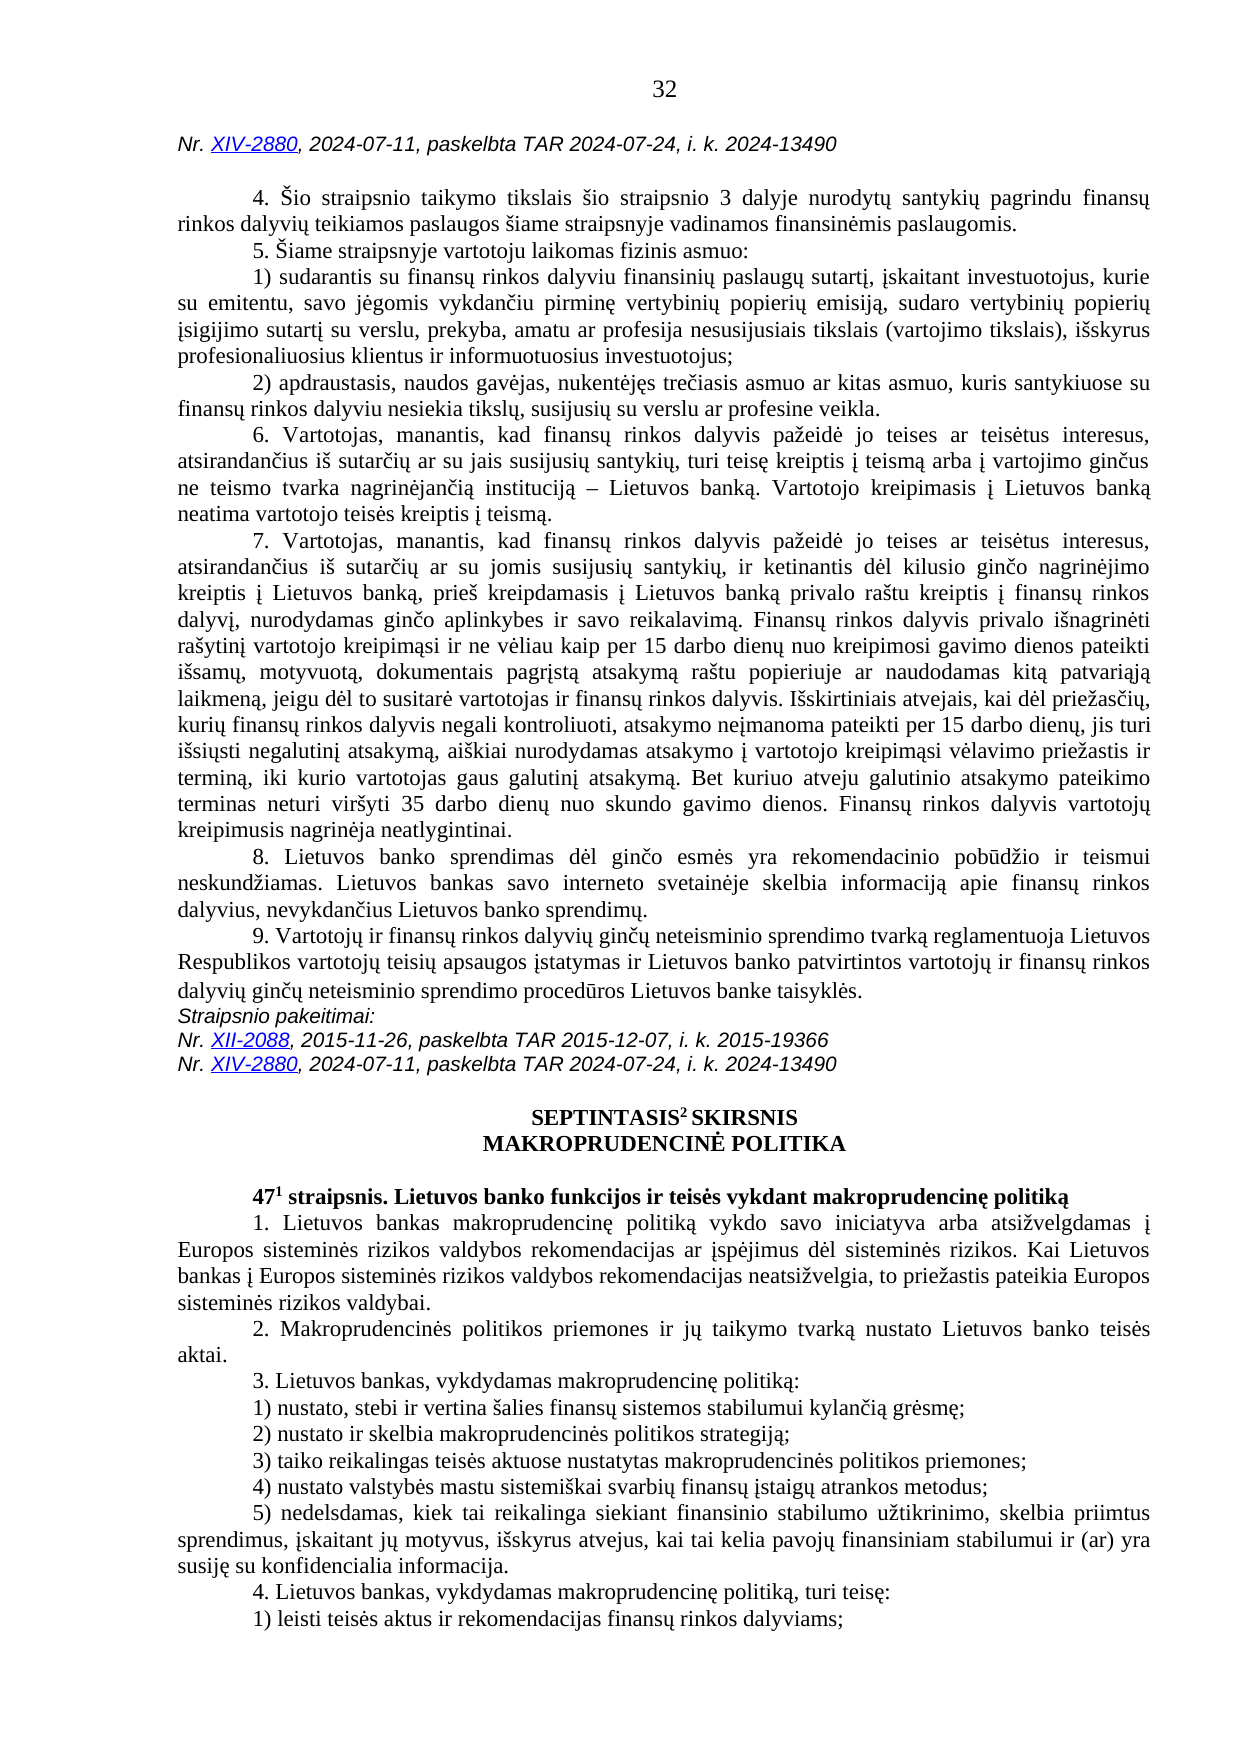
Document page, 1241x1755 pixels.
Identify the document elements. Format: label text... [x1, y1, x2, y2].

text 1) sudarantis su finansų rinkos dalyviu finansinių paslaugų sutartį, įskaitant investuotojus, kurie su emitentu, savo jėgomis vykdančiu pirminę vertybinių popierių emisiją, sudaro vertybinių popierių įsigijimo sutartį su verslu, prekyba, amatu ar profesija nesusijusiais tikslais (vartojimo tikslais), išskyrus profesionaliuosius klientus ir informuotuosius investuotojus; [177, 263, 1152, 368]
text Nr. XII-2088, 2015-11-26, paskelbta TAR 2015-12-07, i. k. 2015-19366 [177, 1027, 1152, 1051]
text 2) apdraustasis, naudos gavėjas, nukentėjęs trečiasis asmuo ar kitas asmuo, kuris santykiuose su finansų rinkos dalyviu nesiekia tikslų, susijusių su verslu ar profesine veikla. [177, 368, 1152, 421]
text 471 straipsnis. Lietuvos banko funkcijos ir teisės vykdant makroprudencinę politiką [252, 1183, 1152, 1209]
text SEPTINTASIS2 SKIRSNIS [177, 1104, 1152, 1130]
text Nr. XIV-2880, 2024-07-11, paskelbta TAR 2024-07-24, i. k. 2024-13490 [177, 1051, 1152, 1075]
text 7. Vartotojas, manantis, kad finansų rinkos dalyvis pažeidė jo teises ar teisėtus interesus, atsirandančius iš sutarčių ar su jomis susijusių santykių, ir ketinantis dėl kilusio ginčo nagrinėjimo kreiptis į Lietuvos banką, prieš kreipdamasis į Lietuvos banką privalo raštu kreiptis į finansų rinkos dalyvį, nurodydamas ginčo aplinkybes ir savo reikalavimą. Finansų rinkos dalyvis privalo išnagrinėti rašytinį vartotojo kreipimąsi ir ne vėliau kaip per 15 darbo dienų nuo kreipimosi gavimo dienos pateikti išsamų, motyvuotą, dokumentais pagrįstą atsakymą raštu popieriuje ar naudodamas kitą patvariąją laikmeną, jeigu dėl to susitarė vartotojas ir finansų rinkos dalyvis. Išskirtiniais atvejais, kai dėl priežasčių, kurių finansų rinkos dalyvis negali kontroliuoti, atsakymo neįmanoma pateikti per 15 darbo dienų, jis turi išsiųsti negalutinį atsakymą, aiškiai nurodydamas atsakymo į vartotojo kreipimąsi vėlavimo priežastis ir terminą, iki kurio vartotojas gaus galutinį atsakymą. Bet kuriuo atveju galutinio atsakymo pateikimo terminas neturi viršyti 35 darbo dienų nuo skundo gavimo dienos. Finansų rinkos dalyvis vartotojų kreipimusis nagrinėja neatlygintinai. [177, 527, 1152, 843]
text 3. Lietuvos bankas, vykdydamas makroprudencinę politiką: [177, 1368, 1152, 1394]
text 5. Šiame straipsnyje vartotoju laikomas fizinis asmuo: [177, 237, 1152, 263]
text Straipsnio pakeitimai: [177, 1003, 1152, 1027]
text Nr. XIV-2880, 2024-07-11, paskelbta TAR 2024-07-24, i. k. 2024-13490 [177, 131, 1152, 155]
text 5) nedelsdamas, kiek tai reikalinga siekiant finansinio stabilumo užtikrinimo, skelbia priimtus sprendimus, įskaitant jų motyvus, išskyrus atvejus, kai tai kelia pavojų finansiniam stabilumui ir (ar) yra susiję su konfidencialia informacija. [177, 1499, 1152, 1578]
text 4. Šio straipsnio taikymo tikslais šio straipsnio 3 dalyje nurodytų santykių pagrindu finansų rinkos dalyvių teikiamos paslaugos šiame straipsnyje vadinamos finansinėmis paslaugomis. [177, 184, 1152, 237]
text 9. Vartotojų ir finansų rinkos dalyvių ginčų neteisminio sprendimo tvarką reglamentuoja Lietuvos Respublikos vartotojų teisių apsaugos įstatymas ir Lietuvos banko patvirtintos vartotojų ir finansų rinkos dalyvių ginčų neteisminio sprendimo procedūros Lietuvos banke taisyklės. [177, 922, 1152, 1003]
text 1) nustato, stebi ir vertina šalies finansų sistemos stabilumui kylančią grėsmę; [177, 1394, 1152, 1420]
text 4. Lietuvos bankas, vykdydamas makroprudencinę politiką, turi teisę: [177, 1578, 1152, 1605]
text 2) nustato ir skelbia makroprudencinės politikos strategiją; [177, 1420, 1152, 1447]
text 1) leisti teisės aktus ir rekomendacijas finansų rinkos dalyviams; [177, 1605, 1152, 1631]
text 8. Lietuvos banko sprendimas dėl ginčo esmės yra rekomendacinio pobūdžio ir teismui neskundžiamas. Lietuvos bankas savo interneto svetainėje skelbia informaciją apie finansų rinkos dalyvius, nevykdančius Lietuvos banko sprendimų. [177, 843, 1152, 922]
text 6. Vartotojas, manantis, kad finansų rinkos dalyvis pažeidė jo teises ar teisėtus interesus, atsirandančius iš sutarčių ar su jais susijusių santykių, turi teisę kreiptis į teismą arba į vartojimo ginčus ne teismo tvarka nagrinėjančią instituciją – Lietuvos banką. Vartotojo kreipimasis į Lietuvos banką neatima vartotojo teisės kreiptis į teismą. [177, 421, 1152, 527]
text 2. Makroprudencinės politikos priemones ir jų taikymo tvarką nustato Lietuvos banko teisės aktai. [177, 1315, 1152, 1368]
text 4) nustato valstybės mastu sistemiškai svarbių finansų įstaigų atrankos metodus; [177, 1473, 1152, 1499]
text 1. Lietuvos bankas makroprudencinę politiką vykdo savo iniciatyva arba atsižvelgdamas į Europos sisteminės rizikos valdybos rekomendacijas ar įspėjimus dėl sisteminės rizikos. Kai Lietuvos bankas į Europos sisteminės rizikos valdybos rekomendacijas neatsižvelgia, to priežastis pateikia Europos sisteminės rizikos valdybai. [177, 1209, 1152, 1315]
text 3) taiko reikalingas teisės aktuose nustatytas makroprudencinės politikos priemones; [177, 1447, 1152, 1473]
text MAKROPRUDENCINĖ POLITIKA [177, 1130, 1152, 1157]
